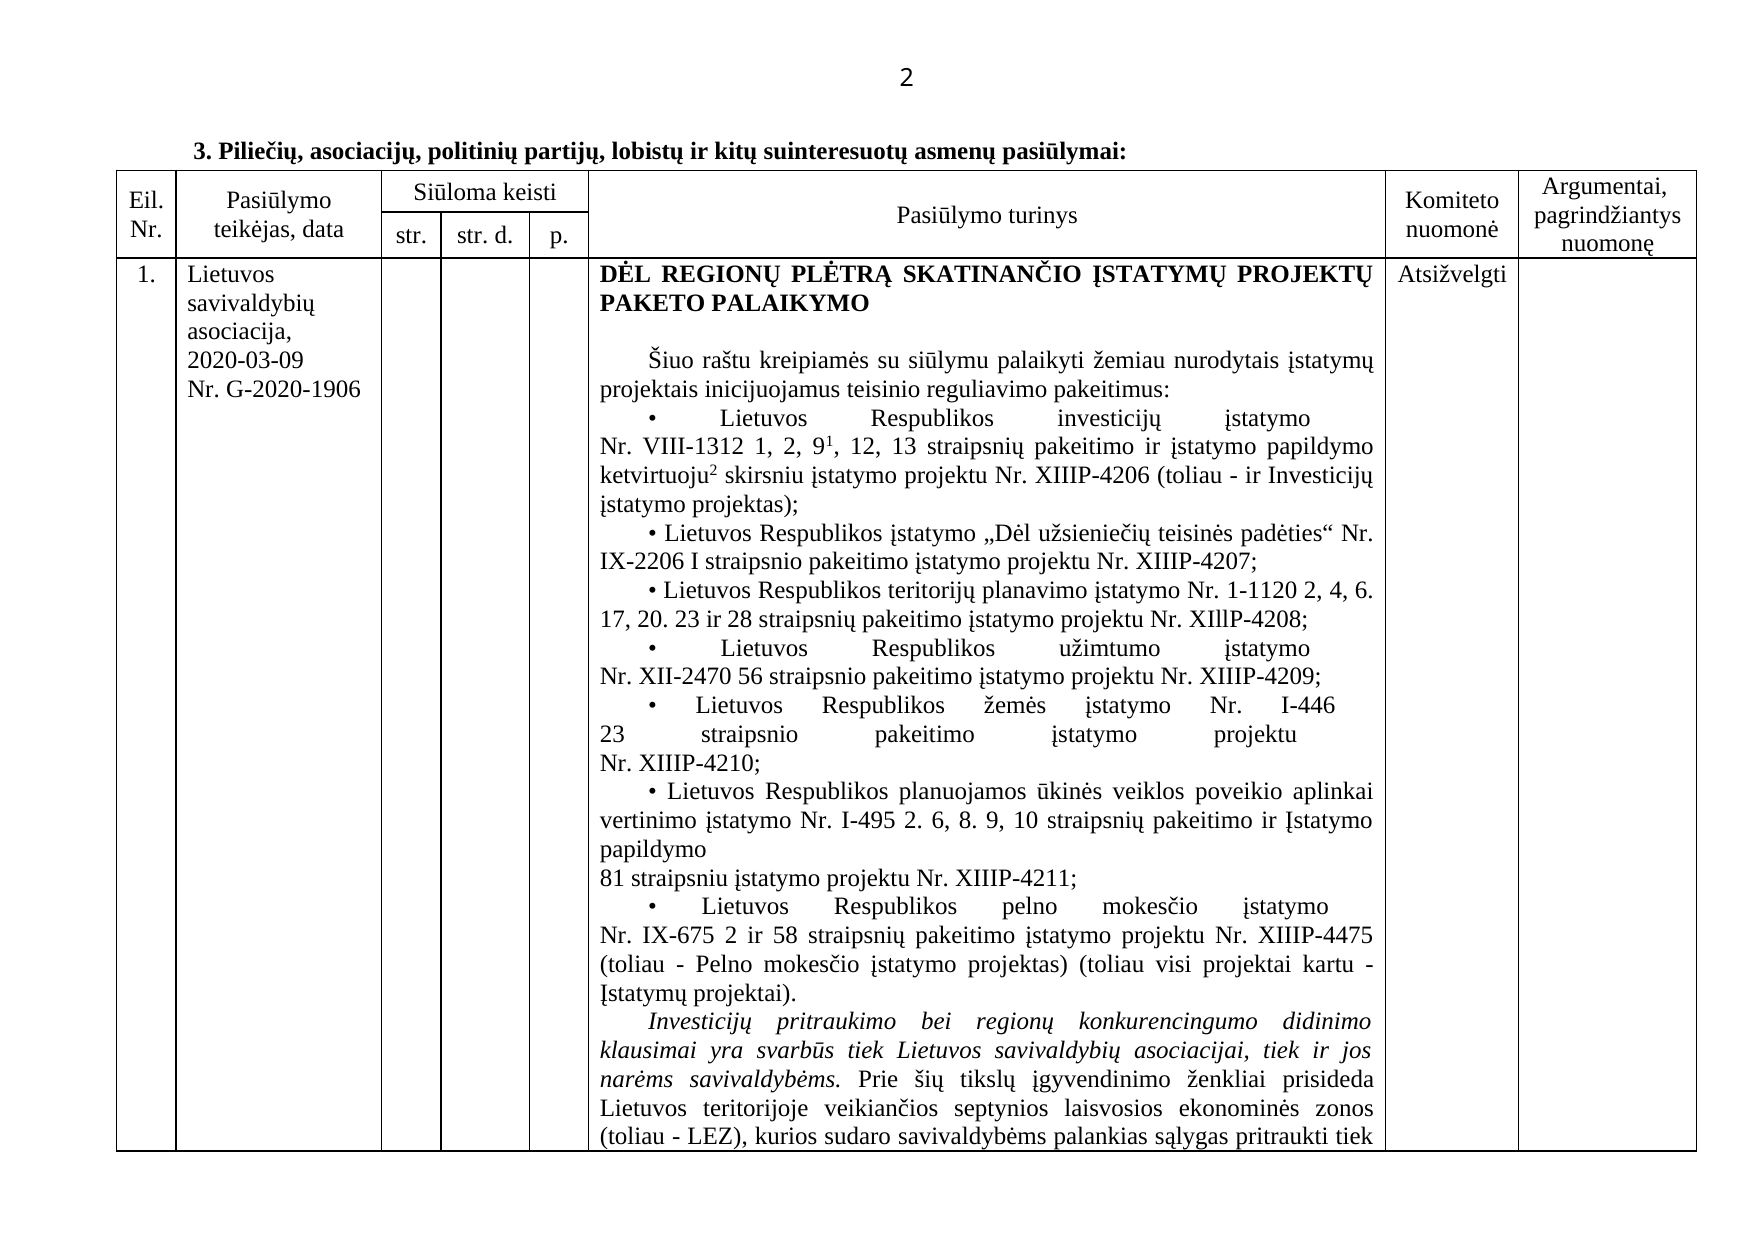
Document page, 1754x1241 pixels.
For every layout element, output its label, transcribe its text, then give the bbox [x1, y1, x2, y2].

table_header Argumentai, pagrindžiantys nuomonę [1519, 171, 1696, 257]
text 3. Piliečių, asociacijų, politinių partijų, lobistų ir kitų suinteresuotų asmenų pasiūlymai: [118, 136, 1695, 165]
table_header Komiteto nuomonė [1386, 171, 1518, 257]
table_cell [1519, 259, 1696, 1150]
table_header Siūloma keisti [382, 171, 588, 211]
table_header Pasiūlymo turinys [589, 171, 1385, 257]
table_cell str. d. [442, 213, 529, 257]
table_cell [530, 259, 588, 1150]
table_cell Lietuvos savivaldybių asociacija, 2020-03-09 Nr. G-2020-1906 [177, 259, 381, 1150]
table_cell 1. [117, 259, 175, 1150]
table_header Eil. Nr. [117, 171, 175, 257]
table_cell [442, 259, 529, 1150]
table_cell p. [530, 213, 588, 257]
table_cell DĖL REGIONŲ PLĖTRĄ SKATINANČIO ĮSTATYMŲ PROJEKTŲ PAKETO PALAIKYMO Šiuo raštu kreipiamės su siūlymu palaikyti žemiau nurodytais įstatymų projektais inicijuojamus teisinio reguliavimo pakeitimus: • Lietuvos Respublikos investicijų įstatymo Nr. VIII-1312 1, 2, 91, 12, 13 straipsnių pakeitimo ir įstatymo papildymo ketvirtuoju2 skirsniu įstatymo projektu Nr. XIIIP-4206 (toliau - ir Investicijų įstatymo projektas); • Lietuvos Respublikos įstatymo „Dėl užsieniečių teisinės padėties“ Nr. IX-2206 I straipsnio pakeitimo įstatymo projektu Nr. XIIIP-4207; • Lietuvos Respublikos teritorijų planavimo įstatymo Nr. 1-1120 2, 4, 6. 17, 20. 23 ir 28 straipsnių pakeitimo įstatymo projektu Nr. XIllP-4208; • Lietuvos Respublikos užimtumo įstatymo Nr. XII-2470 56 straipsnio pakeitimo įstatymo projektu Nr. XIIIP-4209; • Lietuvos Respublikos žemės įstatymo Nr. I-446 23 straipsnio pakeitimo įstatymo projektu Nr. XIIIP-4210; • Lietuvos Respublikos planuojamos ūkinės veiklos poveikio aplinkai vertinimo įstatymo Nr. I-495 2. 6, 8. 9, 10 straipsnių pakeitimo ir Įstatymo papildymo 81 straipsniu įstatymo projektu Nr. XIIIP-4211; • Lietuvos Respublikos pelno mokesčio įstatymo Nr. IX-675 2 ir 58 straipsnių pakeitimo įstatymo projektu Nr. XIIIP-4475 (toliau - Pelno mokesčio įstatymo projektas) (toliau visi projektai kartu - Įstatymų projektai). Investicijų pritraukimo bei regionų konkurencingumo didinimo klausimai yra svarbūs tiek Lietuvos savivaldybių asociacijai, tiek ir jos narėms savivaldybėms. Prie šių tikslų įgyvendinimo ženkliai prisideda Lietuvos teritorijoje veikiančios septynios laisvosios ekonominės zonos (toliau - LEZ), kurios sudaro savivaldybėms palankias sąlygas pritraukti tiek [589, 259, 1385, 1150]
table_header Pasiūlymo teikėjas, data [177, 171, 381, 257]
table_cell [382, 259, 440, 1150]
table_cell str. [382, 213, 440, 257]
table_cell Atsižvelgti [1386, 259, 1518, 1150]
